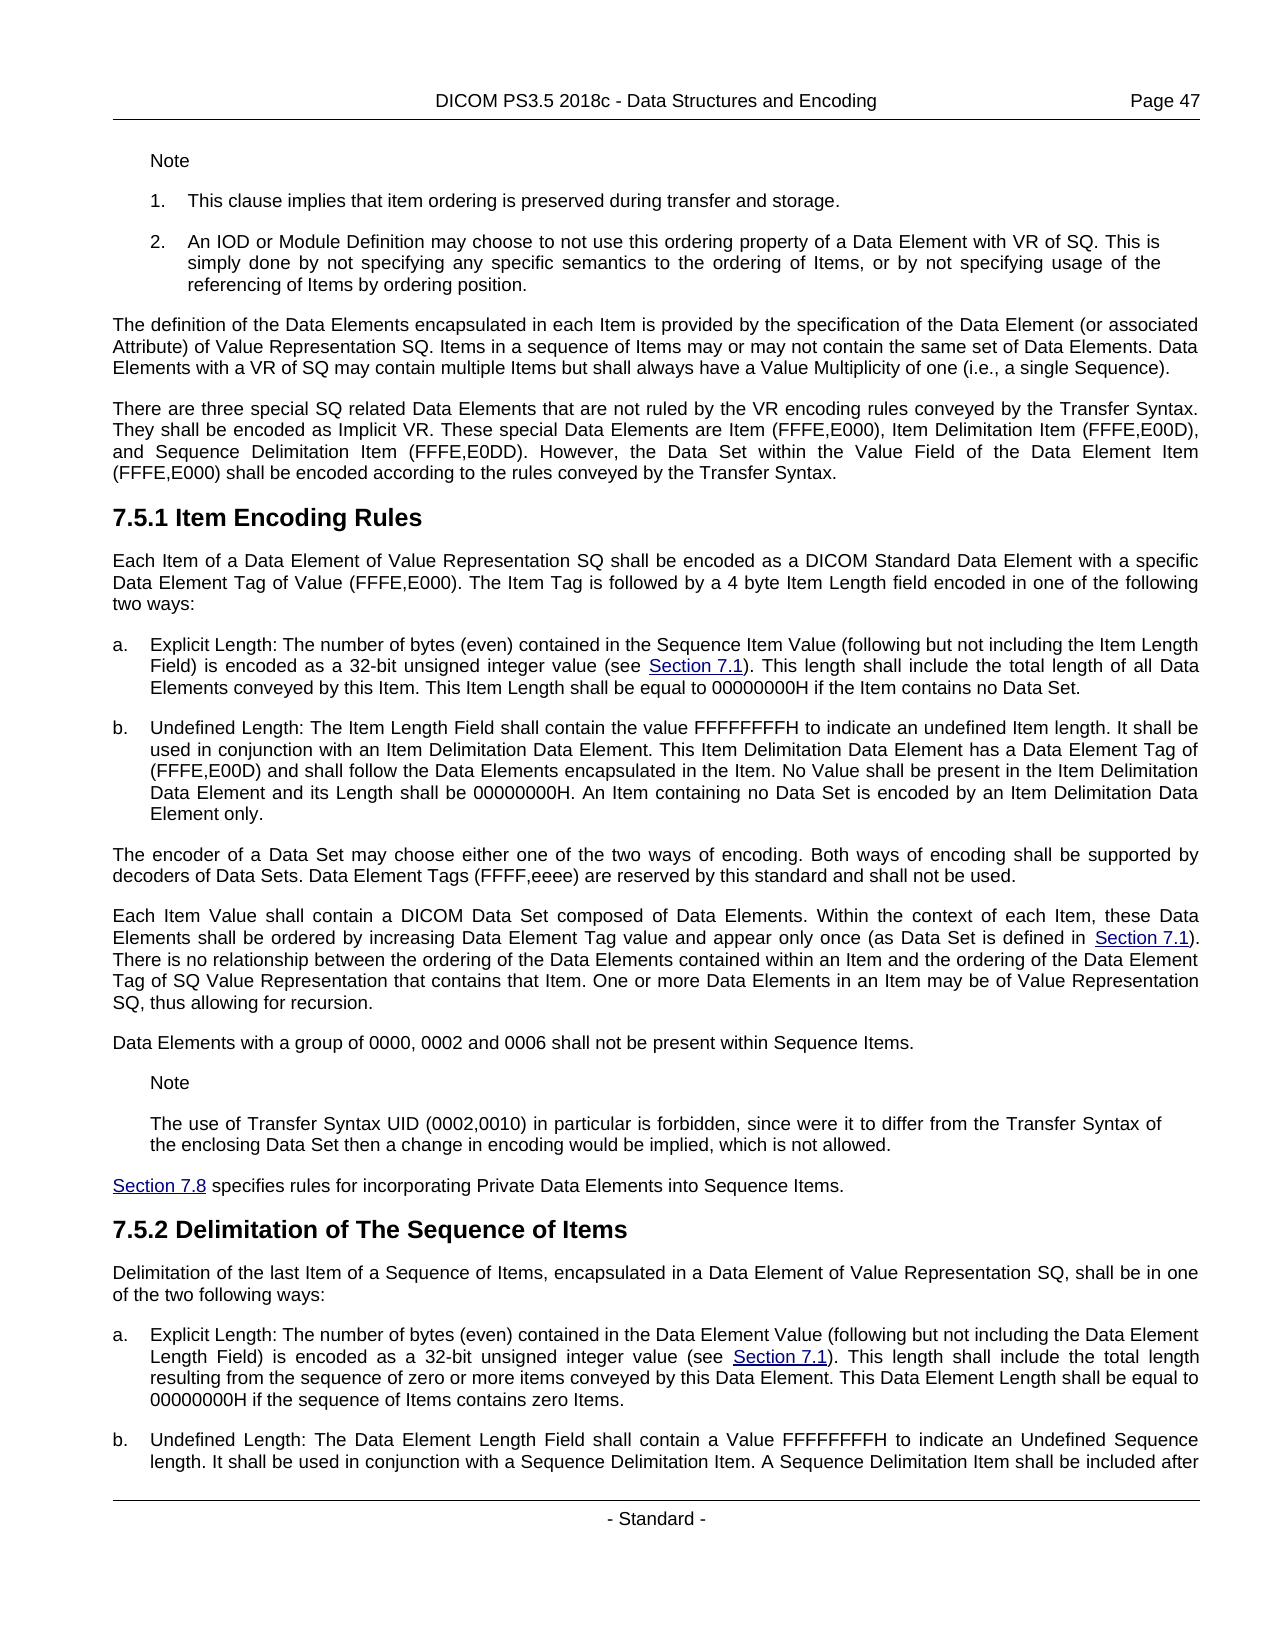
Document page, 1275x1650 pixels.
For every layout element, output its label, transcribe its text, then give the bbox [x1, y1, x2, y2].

text Delimitation of the last Item of a Sequence of Items, encapsulated in a Data Element of Value Representation SQ, shall be in one of the two following ways: [112, 1262, 1200, 1305]
text The encoder of a Data Set may choose either one of the two ways of encoding. Both ways of encoding shall be supported by decoders of Data Sets. Data Element Tags (FFFF,eeee) are reserved by this standard and shall not be used. [112, 843, 1200, 887]
list Undefined Length: The Item Length Field shall contain the value FFFFFFFFH to indicate an undefined Item length. It shall be used in conjunction with an Item Delimitation Data Element. This Item Delimitation Data Element has a Data Element Tag of (FFFE,E00D) and shall follow the Data Elements encapsulated in the Item. No Value shall be present in the Item Delimitation Data Element and its Length shall be 00000000H. An Item containing no Data Set is encoded by an Item Delimitation Data Element only. [112, 717, 1200, 825]
text Note [150, 1072, 1162, 1094]
text There are three special SQ related Data Elements that are not ruled by the VR encoding rules conveyed by the Transfer Syntax. They shall be encoded as Implicit VR. These special Data Elements are Item (FFFE,E000), Item Delimitation Item (FFFE,E00D), and Sequence Delimitation Item (FFFE,E0DD). However, the Data Set within the Value Field of the Data Element Item (FFFE,E000) shall be encoded according to the rules conveyed by the Transfer Syntax. [112, 397, 1200, 484]
text Each Item Value shall contain a DICOM Data Set composed of Data Elements. Within the context of each Item, these Data Elements shall be ordered by increasing Data Element Tag value and appear only once (as Data Set is defined in Section 7.1). There is no relationship between the ordering of the Data Elements contained within an Item and the ordering of the Data Element Tag of SQ Value Representation that contains that Item. One or more Data Elements in an Item may be of Value Representation SQ, thus allowing for recursion. [112, 905, 1200, 1013]
text 7.5.1 Item Encoding Rules [112, 502, 1200, 531]
list Explicit Length: The number of bytes (even) contained in the Data Element Value (following but not including the Data Element Length Field) is encoded as a 32-bit unsigned integer value (see Section 7.1). This length shall include the total length resulting from the sequence of zero or more items conveyed by this Data Element. This Data Element Length shall be equal to 00000000H if the sequence of Items contains zero Items. [112, 1324, 1200, 1410]
text Each Item of a Data Element of Value Representation SQ shall be encoded as a DICOM Standard Data Element with a specific Data Element Tag of Value (FFFE,E000). The Item Tag is followed by a 4 byte Item Length field encoded in one of the following two ways: [112, 550, 1200, 615]
list Explicit Length: The number of bytes (even) contained in the Sequence Item Value (following but not including the Item Length Field) is encoded as a 32-bit unsigned integer value (see Section 7.1). This length shall include the total length of all Data Elements conveyed by this Item. This Item Length shall be equal to 00000000H if the Item contains no Data Set. [112, 633, 1200, 698]
text Section 7.8 specifies rules for incorporating Private Data Elements into Sequence Items. [112, 1174, 1200, 1196]
text 7.5.2 Delimitation of The Sequence of Items [112, 1215, 1200, 1243]
list This clause implies that item ordering is preserved during transfer and storage. [150, 190, 1162, 212]
text The definition of the Data Elements encapsulated in each Item is provided by the specification of the Data Element (or associated Attribute) of Value Representation SQ. Items in a sequence of Items may or may not contain the same set of Data Elements. Data Elements with a VR of SQ may contain multiple Items but shall always have a Value Multiplicity of one (i.e., a single Sequence). [112, 314, 1200, 379]
text Note [150, 150, 1162, 172]
text Data Elements with a group of 0000, 0002 and 0006 shall not be present within Sequence Items. [112, 1032, 1200, 1053]
list An IOD or Module Definition may choose to not use this ordering property of a Data Element with VR of SQ. This is simply done by not specifying any specific semantics to the ordering of Items, or by not specifying usage of the referencing of Items by ordering position. [150, 231, 1162, 295]
list Undefined Length: The Data Element Length Field shall contain a Value FFFFFFFFH to indicate an Undefined Sequence length. It shall be used in conjunction with a Sequence Delimitation Item. A Sequence Delimitation Item shall be included after [112, 1429, 1200, 1472]
text The use of Transfer Syntax UID (0002,0010) in particular is forbidden, since were it to differ from the Transfer Syntax of the enclosing Data Set then a change in encoding would be implied, which is not allowed. [150, 1112, 1162, 1156]
